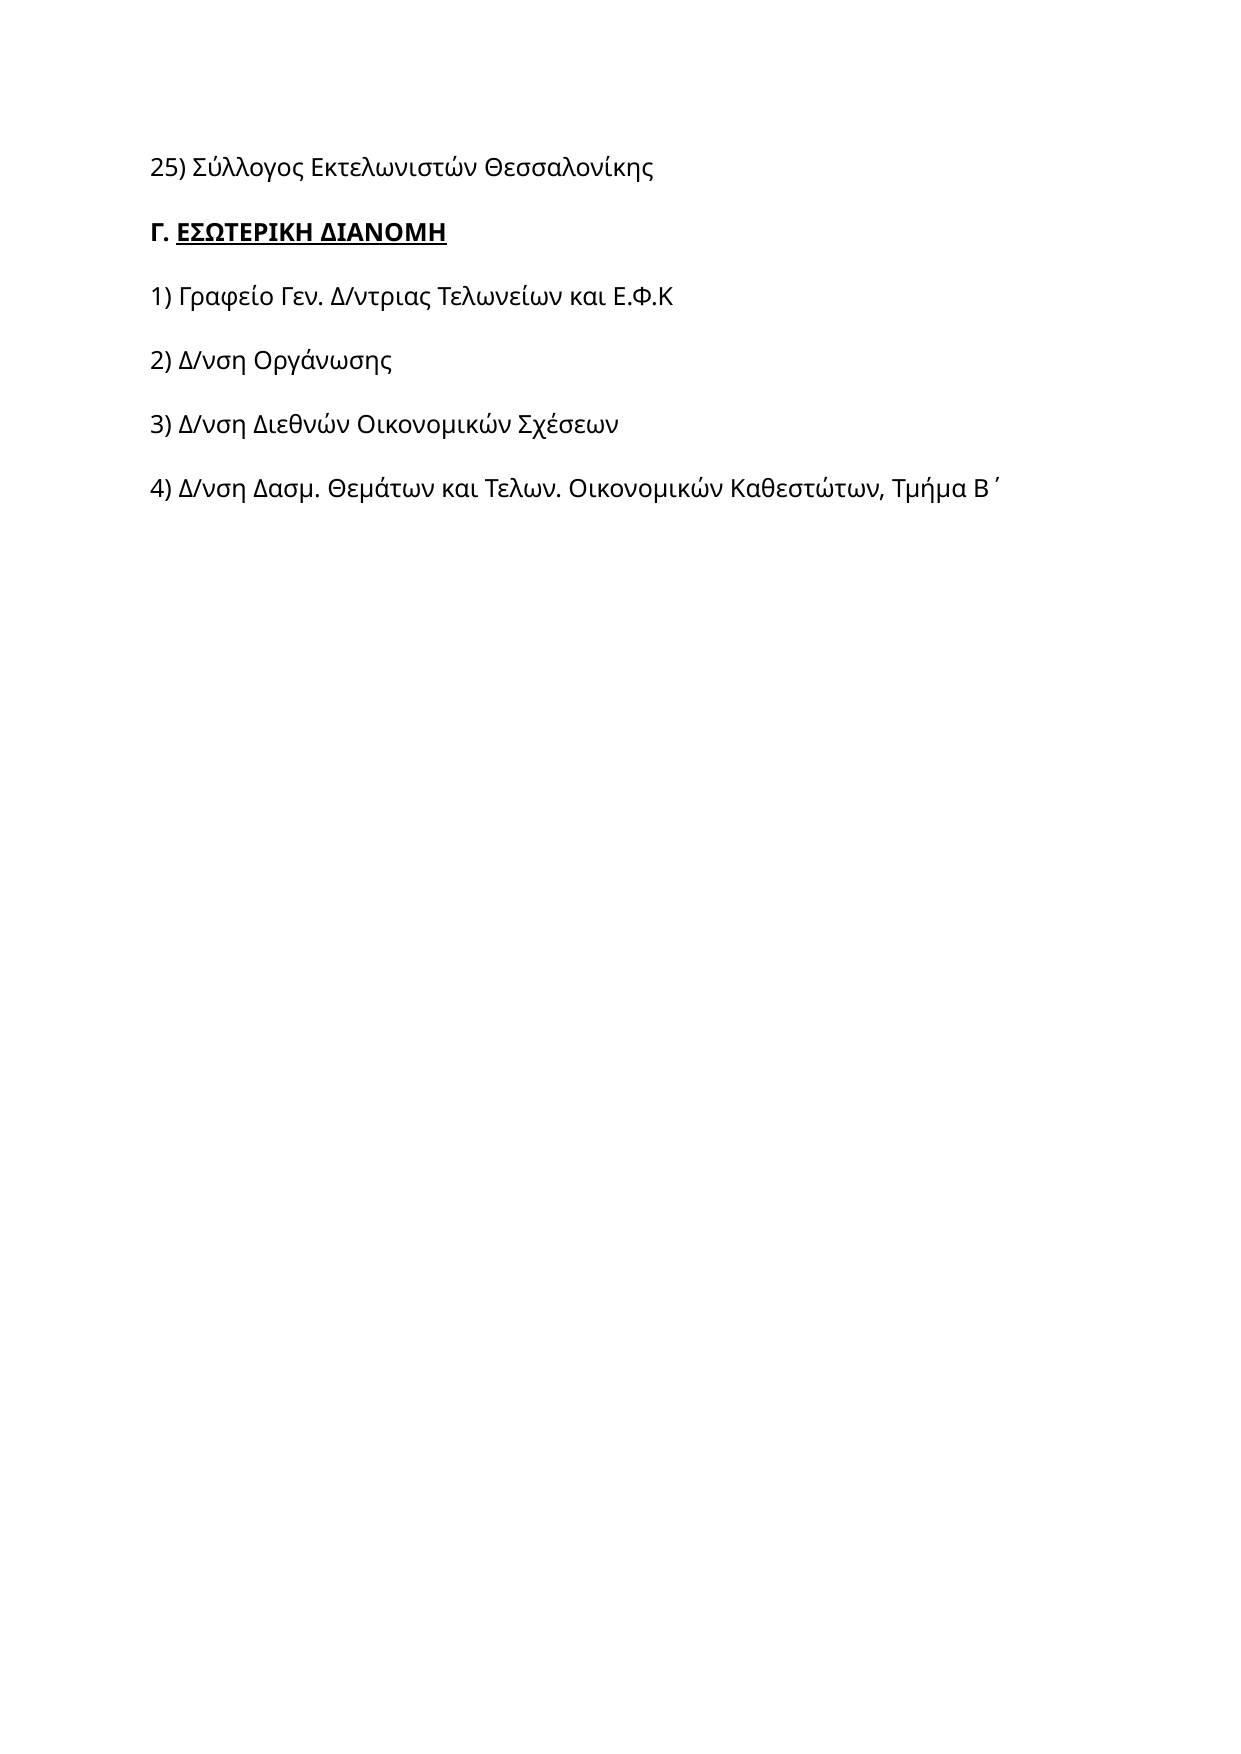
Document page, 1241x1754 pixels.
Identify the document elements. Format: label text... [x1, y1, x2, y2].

text 4) Δ/νση Δασμ. Θεμάτων και Τελων. Οικονομικών Καθεστώτων, Τμήμα Β΄ [150, 471, 1090, 505]
text Γ. ΕΣΩΤΕΡΙΚΗ ΔΙΑΝΟΜΗ [150, 214, 1090, 248]
text 3) Δ/νση Διεθνών Οικονομικών Σχέσεων [150, 407, 1090, 441]
text 25) Σύλλογος Εκτελωνιστών Θεσσαλονίκης [150, 150, 1090, 184]
text 2) Δ/νση Οργάνωσης [150, 342, 1090, 377]
text 1) Γραφείο Γεν. Δ/ντριας Τελωνείων και Ε.Φ.Κ [150, 278, 1090, 312]
